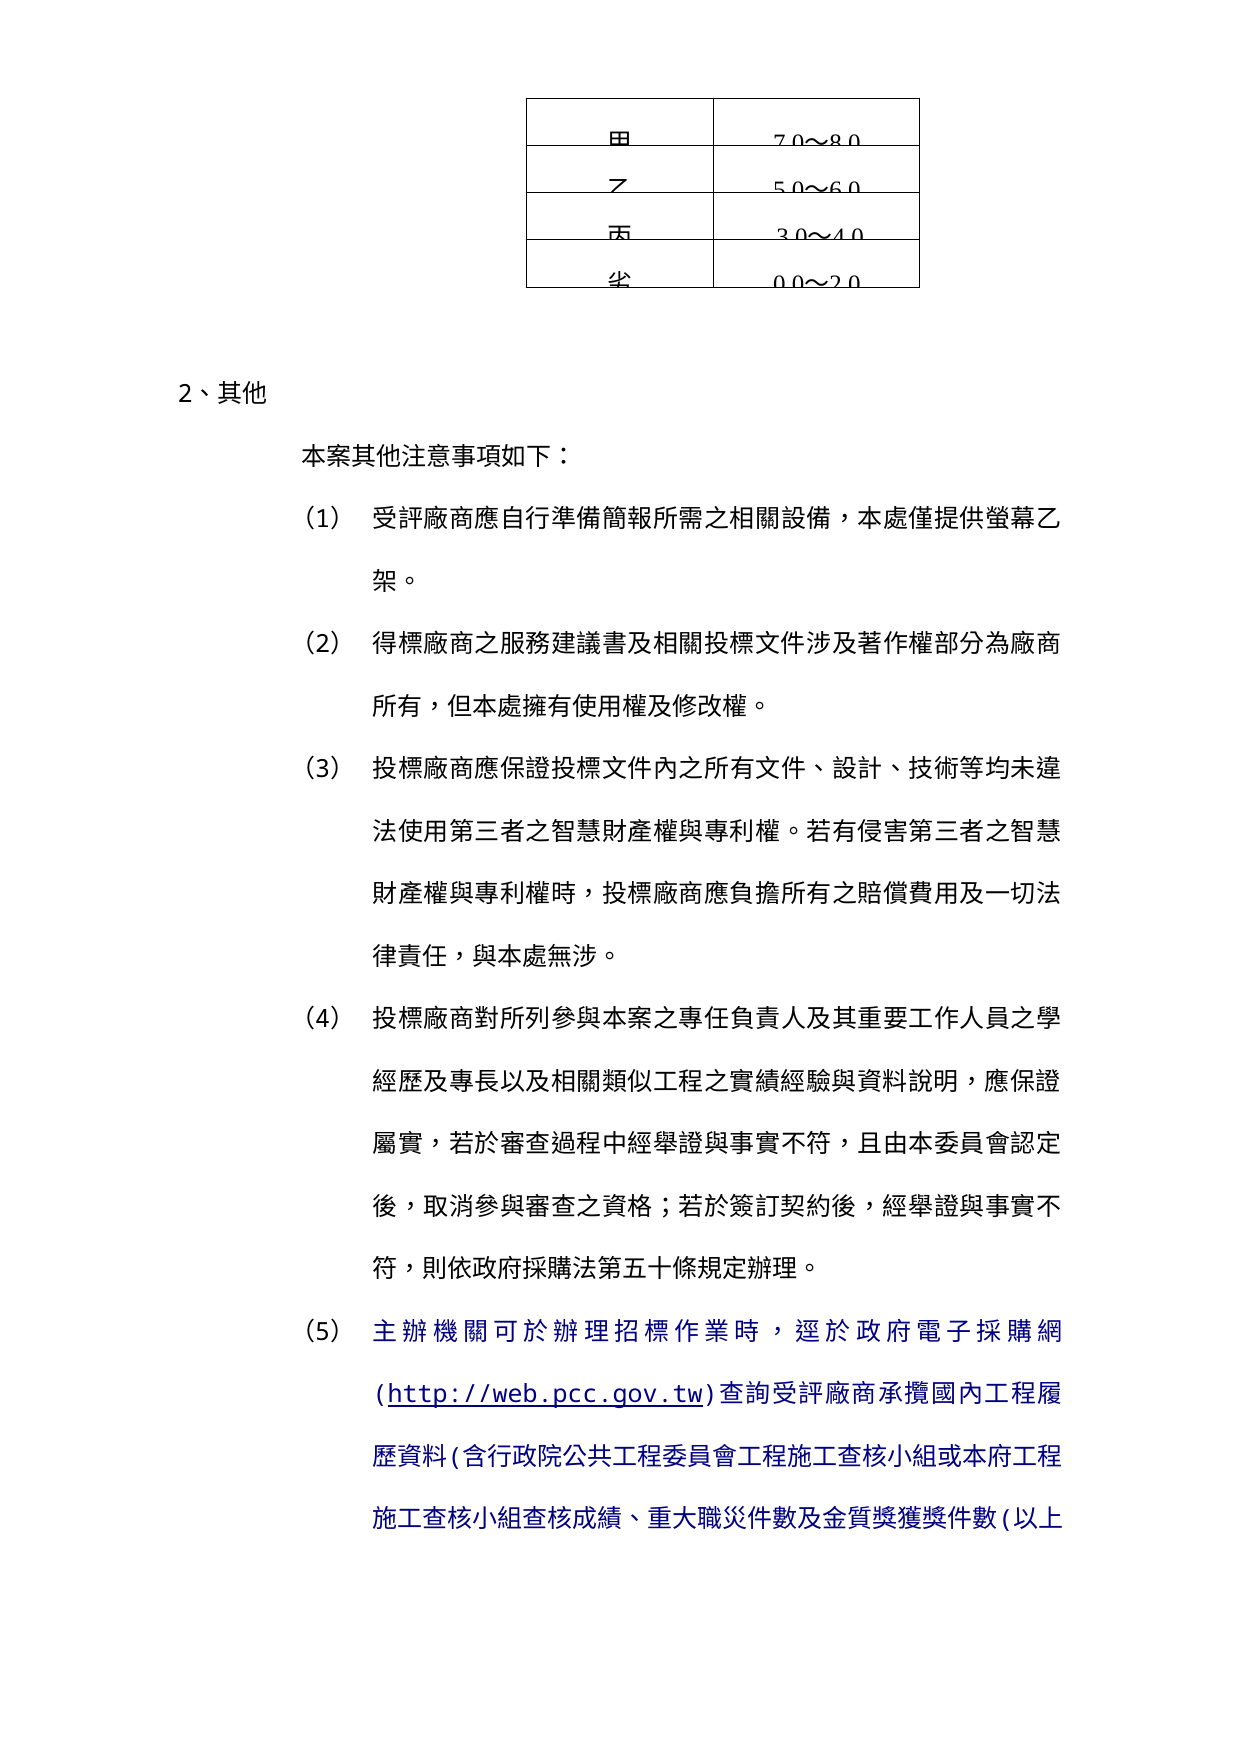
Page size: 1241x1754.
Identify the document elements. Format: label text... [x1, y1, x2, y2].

table_cell 7.0～8.0 [714, 99, 919, 145]
list 得標廠商之服務建議書及相關投標文件涉及著作權部分為廠商所有，但本處擁有使用權及修改權。 [290, 600, 1063, 725]
list 其他 [177, 350, 1063, 413]
table_cell 0.0～2.0 [714, 240, 919, 287]
table_cell 丙 [527, 193, 713, 239]
table_cell 劣 [527, 240, 713, 287]
list 本案其他注意事項如下： [301, 413, 1063, 475]
table_cell 3.0～4.0 [714, 193, 919, 239]
table_cell 5.0～6.0 [714, 146, 919, 192]
table_cell 甲 [527, 99, 713, 145]
list 投標廠商對所列參與本案之專任負責人及其重要工作人員之學經歷及專長以及相關類似工程之實績經驗與資料說明，應保證屬實，若於審查過程中經舉證與事實不符，且由本委員會認定後，取消參與審查之資格；若於簽訂契約後，經舉證與事實不符，則依政府採購法第五十條規定辦理。 [290, 975, 1063, 1288]
list 投標廠商應保證投標文件內之所有文件、設計、技術等均未違法使用第三者之智慧財產權與專利權。若有侵害第三者之智慧財產權與專利權時，投標廠商應負擔所有之賠償費用及一切法律責任，與本處無涉。 [290, 725, 1063, 975]
table_cell 乙 [527, 146, 713, 192]
list 主辦機關可於辦理招標作業時，逕於政府電子採購網(http://web.pcc.gov.tw)查詢受評廠商承攬國內工程履歷資料(含行政院公共工程委員會工程施工查核小組或本府工程施工查核小組查核成績、重大職災件數及金質獎獲獎件數(以上 [290, 1288, 1063, 1538]
list 受評廠商應自行準備簡報所需之相關設備，本處僅提供螢幕乙架。 [290, 475, 1063, 600]
